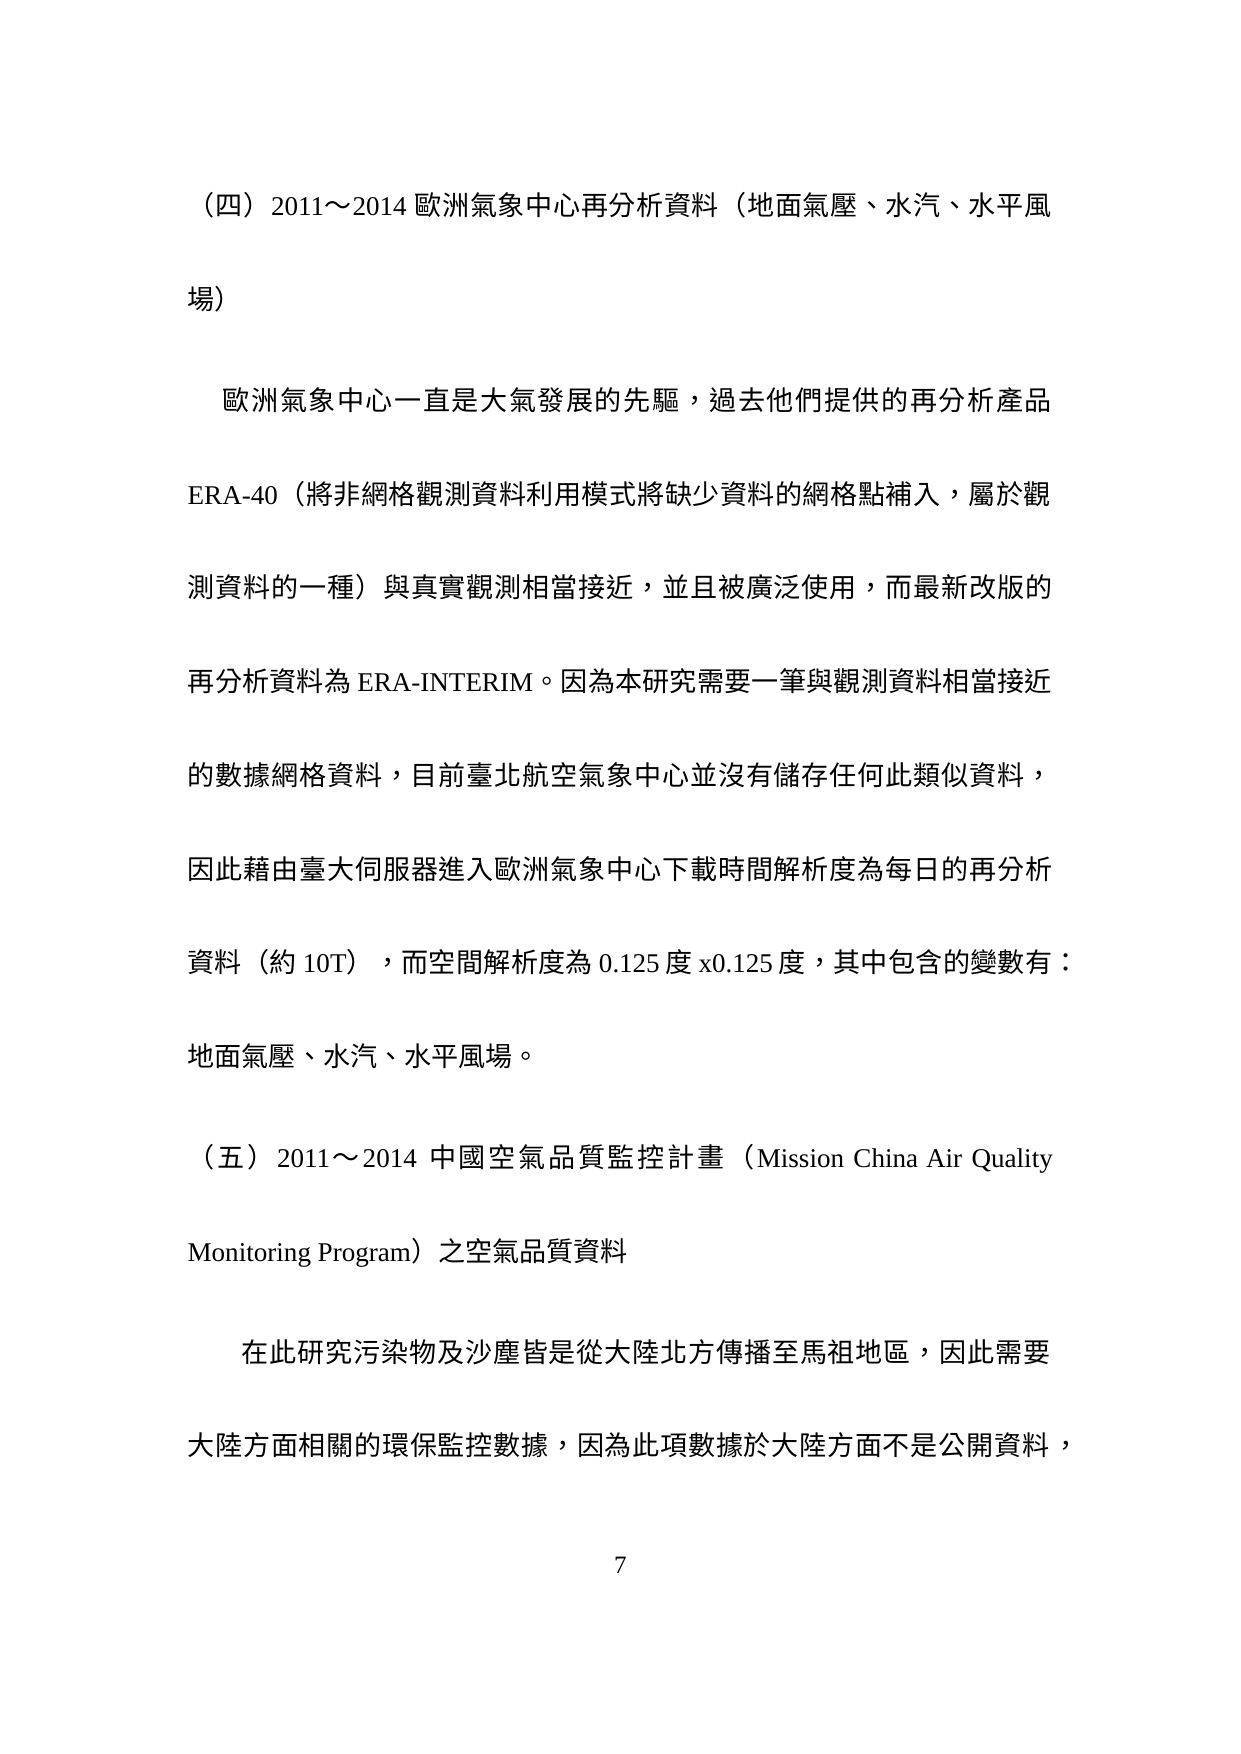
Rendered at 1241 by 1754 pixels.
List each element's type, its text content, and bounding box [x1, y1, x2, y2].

text 在此研究污染物及沙塵皆是從大陸北方傳播至馬祖地區，因此需要大陸方面相關的環保監控數據，因為此項數據於大陸方面不是公開資料，儘管兩岸來往頻繁，但此資料仍然不對臺灣公開。所幸美國駐中國大使館有提供近幾年來的環保監控數據予世界各國使用，其下載網址如下：http://www.stateair.net/。資料包含各項化學成分濃度，本研究僅使用PM2.5濃度。 [187, 1309, 1053, 1465]
text 歐洲氣象中心一直是大氣發展的先驅，過去他們提供的再分析產品ERA-40（將非網格觀測資料利用模式將缺少資料的網格點補入，屬於觀測資料的一種）與真實觀測相當接近，並且被廣泛使用，而最新改版的再分析資料為ERA-INTERIM。因為本研究需要一筆與觀測資料相當接近的數據網格資料，目前臺北航空氣象中心並沒有儲存任何此類似資料，因此藉由臺大伺服器進入歐洲氣象中心下載時間解析度為每日的再分析資料（約10T），而空間解析度為0.125度x0.125度，其中包含的變數有：地面氣壓、水汽、水平風場。 [187, 357, 1053, 1076]
text （四）2011～2014 歐洲氣象中心再分析資料（地面氣壓、水汽、水平風場） [187, 162, 1053, 319]
text （五）2011～2014 中國空氣品質監控計畫（Mission China Air Quality Monitoring Program）之空氣品質資料 [187, 1114, 1053, 1270]
